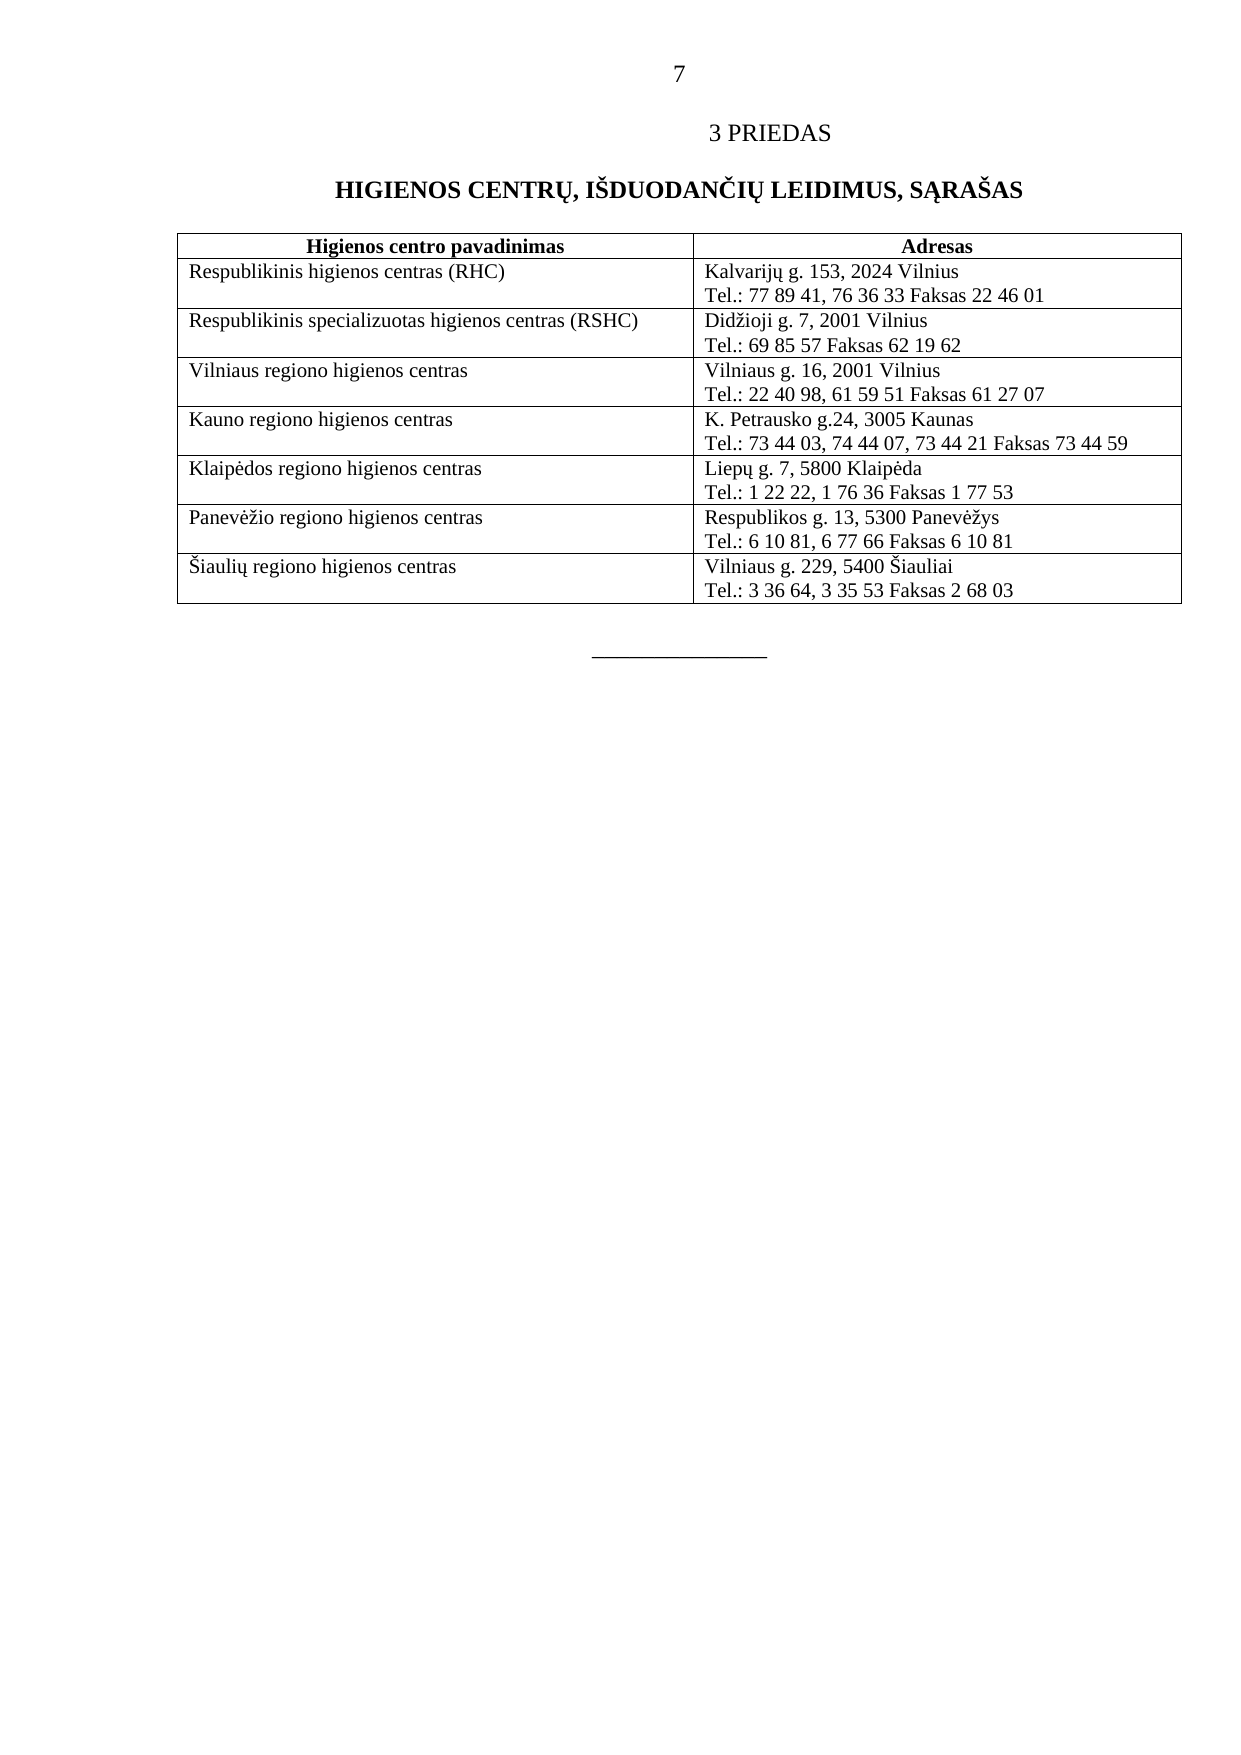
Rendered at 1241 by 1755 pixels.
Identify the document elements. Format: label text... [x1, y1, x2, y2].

table_cell Šiaulių regiono higienos centras [178, 554, 693, 602]
table_cell Panevėžio regiono higienos centras [178, 505, 693, 553]
table_cell Vilniaus g. 16, 2001 Vilnius Tel.: 22 40 98, 61 59 51 Faksas 61 27 07 [694, 358, 1181, 406]
table_cell Klaipėdos regiono higienos centras [178, 456, 693, 504]
text 3 PRIEDAS [177, 118, 1181, 147]
table_header Adresas [694, 234, 1181, 258]
table_cell Respublikinis higienos centras (RHC) [178, 259, 693, 307]
table_cell Kauno regiono higienos centras [178, 407, 693, 455]
table_header Higienos centro pavadinimas [178, 234, 693, 258]
table_cell Kalvarijų g. 153, 2024 Vilnius Tel.: 77 89 41, 76 36 33 Faksas 22 46 01 [694, 259, 1181, 307]
table_cell Liepų g. 7, 5800 Klaipėda Tel.: 1 22 22, 1 76 36 Faksas 1 77 53 [694, 456, 1181, 504]
table_cell Respublikos g. 13, 5300 Panevėžys Tel.: 6 10 81, 6 77 66 Faksas 6 10 81 [694, 505, 1181, 553]
text ______________ [177, 632, 1181, 661]
table_cell Vilniaus g. 229, 5400 Šiauliai Tel.: 3 36 64, 3 35 53 Faksas 2 68 03 [694, 554, 1181, 602]
table_cell Respublikinis specializuotas higienos centras (RSHC) [178, 309, 693, 357]
table_cell K. Petrausko g.24, 3005 Kaunas Tel.: 73 44 03, 74 44 07, 73 44 21 Faksas 73 44 59 [694, 407, 1181, 455]
table_cell Didžioji g. 7, 2001 Vilnius Tel.: 69 85 57 Faksas 62 19 62 [694, 309, 1181, 357]
table_cell Vilniaus regiono higienos centras [178, 358, 693, 406]
text HIGIENOS CENTRŲ, IŠDUODANČIŲ LEIDIMUS, SĄRAŠAS [177, 176, 1181, 204]
